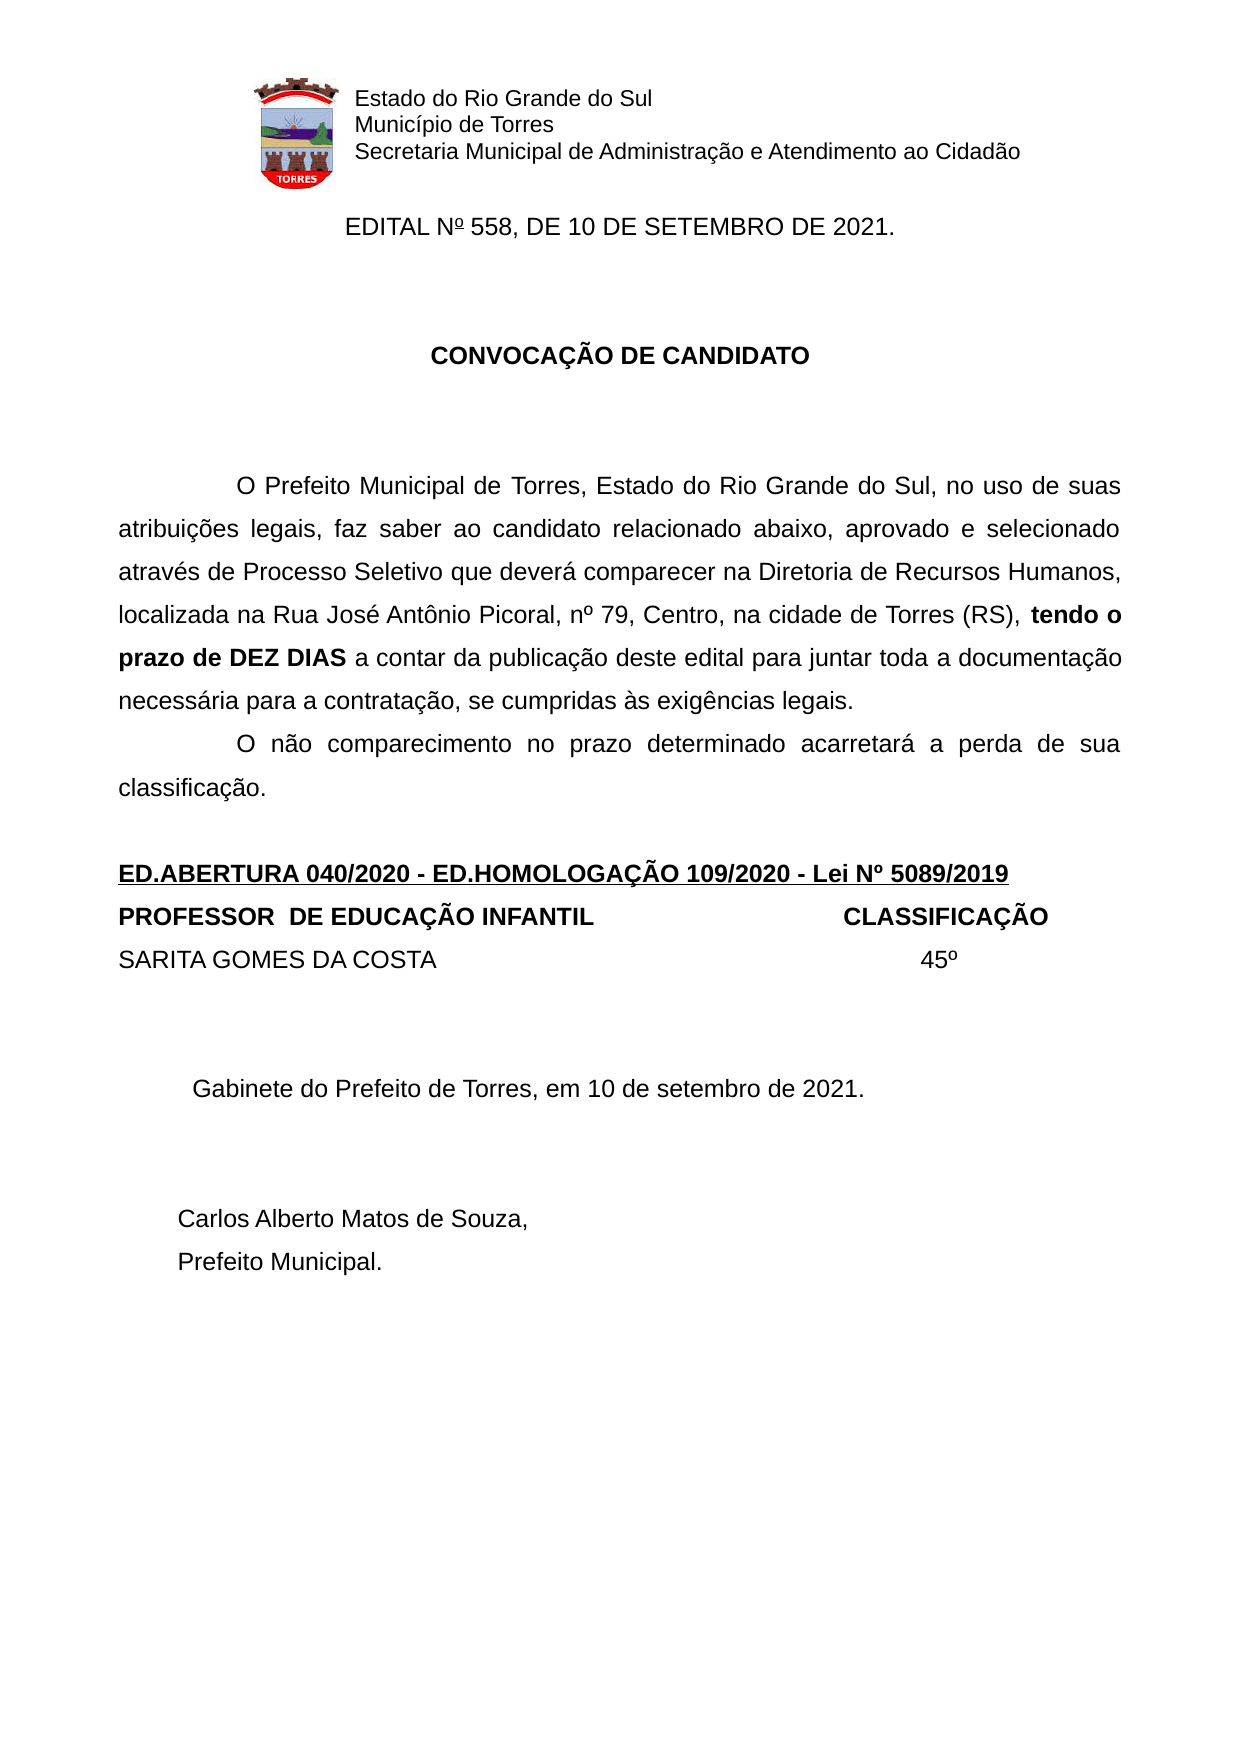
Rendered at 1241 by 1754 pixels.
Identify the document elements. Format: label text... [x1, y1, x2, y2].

text CONVOCAÇÃO DE CANDIDATO [118, 341, 1122, 370]
text PROFESSOR DE EDUCAÇÃO INFANTIL CLASSIFICAÇÃO [118, 902, 1122, 931]
text SARITA GOMES DA COSTA 45º [118, 945, 1122, 974]
text ED.ABERTURA 040/2020 - ED.HOMOLOGAÇÃO 109/2020 - Lei Nº 5089/2019 [118, 859, 1122, 887]
text Carlos Alberto Matos de Souza, [177, 1204, 1122, 1232]
picture [253, 78, 339, 189]
text Prefeito Municipal. [177, 1247, 1122, 1276]
text O Prefeito Municipal de Torres, Estado do Rio Grande do Sul, no uso de suas atribuições legais, faz saber ao candidato relacionado abaixo, aprovado e selecionado através de Processo Seletivo que deverá comparecer na Diretoria de Recursos Humanos, localizada na Rua José Antônio Picoral, nº 79, Centro, na cidade de Torres (RS), tendo o prazo de DEZ DIAS a contar da publicação deste edital para juntar toda a documentação necessária para a contratação, se cumpridas às exigências legais. [118, 471, 1122, 715]
text Gabinete do Prefeito de Torres, em 10 de setembro de 2021. [118, 1074, 1122, 1103]
text O não comparecimento no prazo determinado acarretará a perda de sua classificação. [118, 729, 1122, 801]
text EDITAL No 558, DE 10 DE SETEMBRO DE 2021. [118, 212, 1122, 241]
